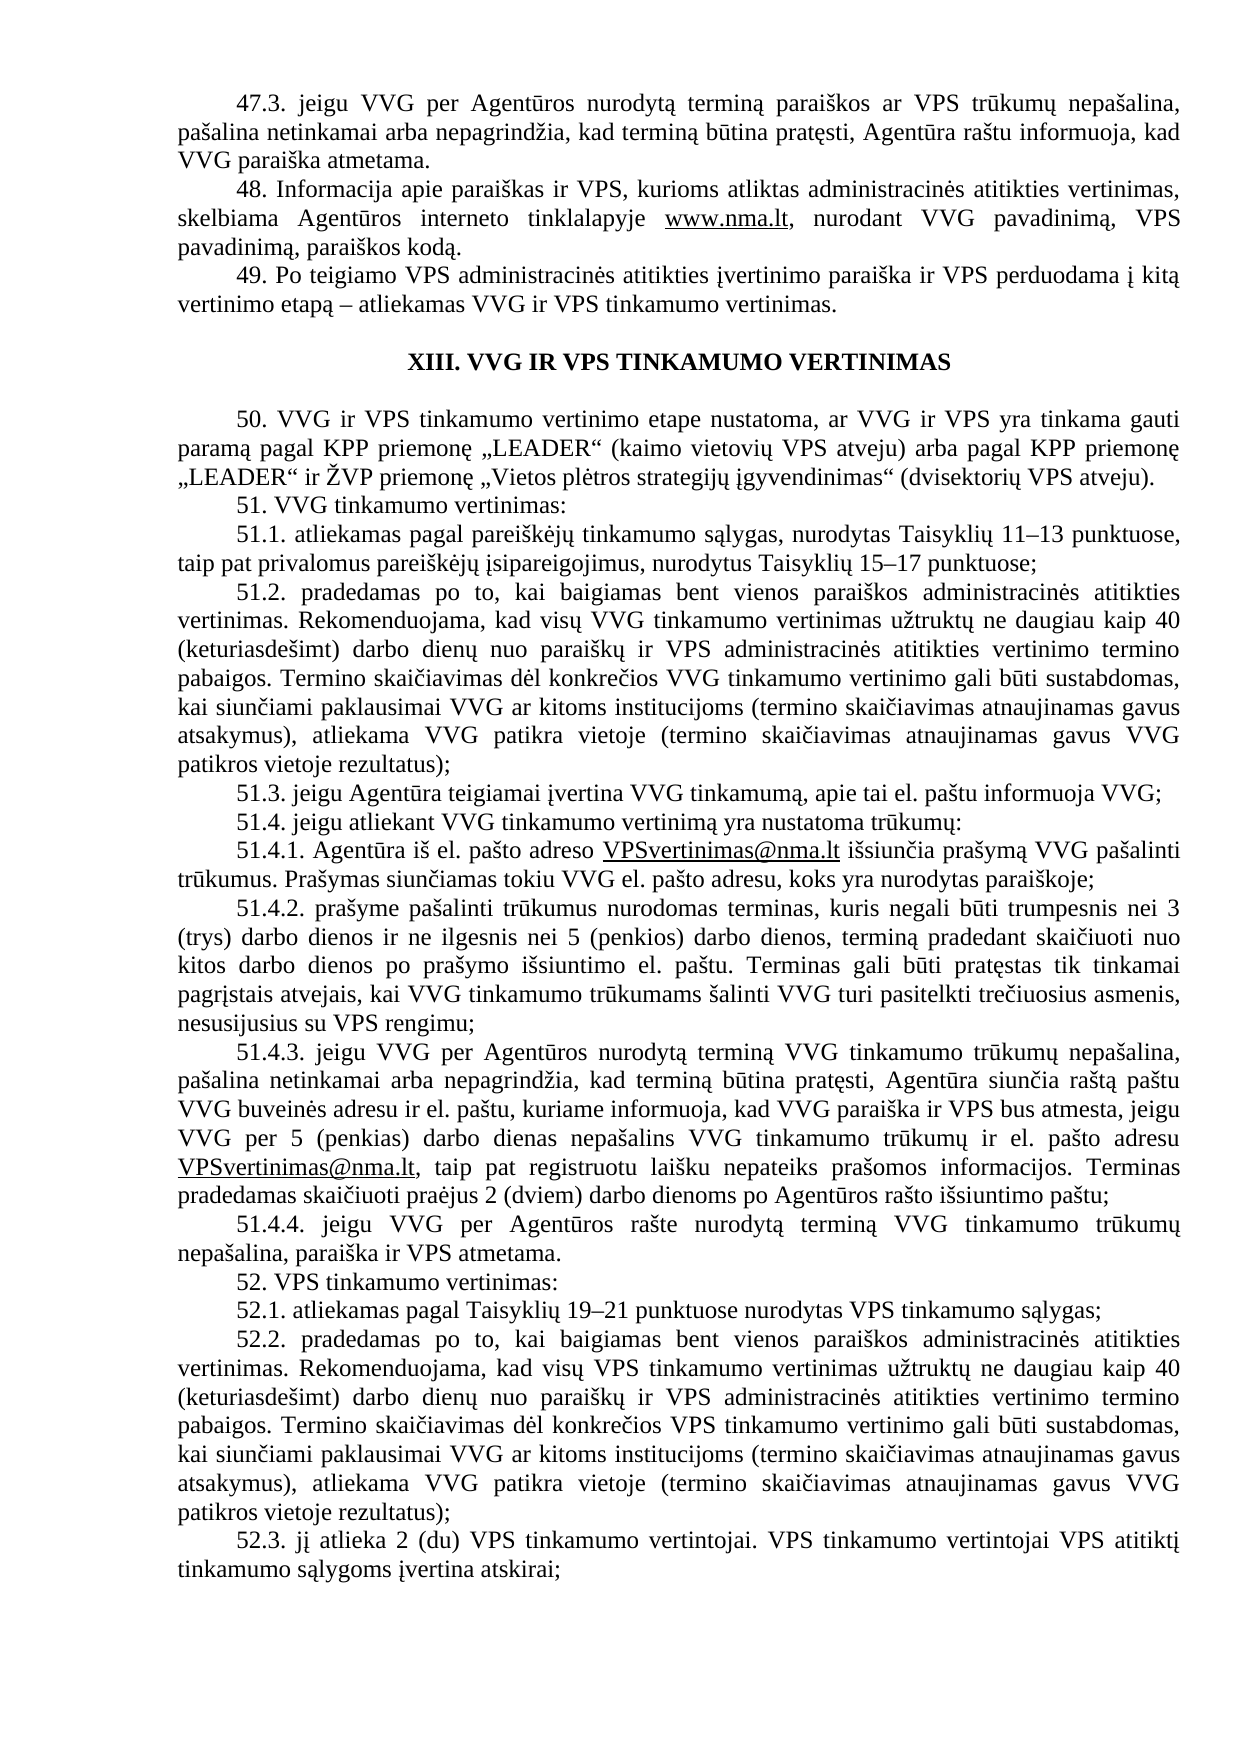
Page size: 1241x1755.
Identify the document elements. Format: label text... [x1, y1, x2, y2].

text 51.2. pradedamas po to, kai baigiamas bent vienos paraiškos administracinės atitikties vertinimas. Rekomenduojama, kad visų VVG tinkamumo vertinimas užtruktų ne daugiau kaip 40 (keturiasdešimt) darbo dienų nuo paraiškų ir VPS administracinės atitikties vertinimo termino pabaigos. Termino skaičiavimas dėl konkrečios VVG tinkamumo vertinimo gali būti sustabdomas, kai siunčiami paklausimai VVG ar kitoms institucijoms (termino skaičiavimas atnaujinamas gavus atsakymus), atliekama VVG patikra vietoje (termino skaičiavimas atnaujinamas gavus VVG patikros vietoje rezultatus); [177, 577, 1181, 778]
text 47.3. jeigu VVG per Agentūros nurodytą terminą paraiškos ar VPS trūkumų nepašalina, pašalina netinkamai arba nepagrindžia, kad terminą būtina pratęsti, Agentūra raštu informuoja, kad VVG paraiška atmetama. [177, 88, 1181, 174]
text 51. VVG tinkamumo vertinimas: [177, 490, 1181, 519]
text 51.4.4. jeigu VVG per Agentūros rašte nurodytą terminą VVG tinkamumo trūkumų nepašalina, paraiška ir VPS atmetama. [177, 1209, 1181, 1267]
text 51.4. jeigu atliekant VVG tinkamumo vertinimą yra nustatoma trūkumų: [177, 807, 1181, 835]
text 52.3. jį atlieka 2 (du) VPS tinkamumo vertintojai. VPS tinkamumo vertintojai VPS atitiktį tinkamumo sąlygoms įvertina atskirai; [177, 1525, 1181, 1583]
text 49. Po teigiamo VPS administracinės atitikties įvertinimo paraiška ir VPS perduodama į kitą vertinimo etapą – atliekamas VVG ir VPS tinkamumo vertinimas. [177, 260, 1181, 318]
text 52.1. atliekamas pagal Taisyklių 19–21 punktuose nurodytas VPS tinkamumo sąlygas; [177, 1295, 1181, 1324]
text 50. VVG ir VPS tinkamumo vertinimo etape nustatoma, ar VVG ir VPS yra tinkama gauti paramą pagal KPP priemonę „LEADER“ (kaimo vietovių VPS atveju) arba pagal KPP priemonę „LEADER“ ir ŽVP priemonę „Vietos plėtros strategijų įgyvendinimas“ (dvisektorių VPS atveju). [177, 404, 1181, 490]
text 48. Informacija apie paraiškas ir VPS, kurioms atliktas administracinės atitikties vertinimas, skelbiama Agentūros interneto tinklalapyje www.nma.lt, nurodant VVG pavadinimą, VPS pavadinimą, paraiškos kodą. [177, 174, 1181, 260]
text 51.4.3. jeigu VVG per Agentūros nurodytą terminą VVG tinkamumo trūkumų nepašalina, pašalina netinkamai arba nepagrindžia, kad terminą būtina pratęsti, Agentūra siunčia raštą paštu VVG buveinės adresu ir el. paštu, kuriame informuoja, kad VVG paraiška ir VPS bus atmesta, jeigu VVG per 5 (penkias) darbo dienas nepašalins VVG tinkamumo trūkumų ir el. pašto adresu VPSvertinimas@nma.lt, taip pat registruotu laišku nepateiks prašomos informacijos. Terminas pradedamas skaičiuoti praėjus 2 (dviem) darbo dienoms po Agentūros rašto išsiuntimo paštu; [177, 1037, 1181, 1209]
text 51.3. jeigu Agentūra teigiamai įvertina VVG tinkamumą, apie tai el. paštu informuoja VVG; [177, 778, 1181, 807]
text 51.4.1. Agentūra iš el. pašto adreso VPSvertinimas@nma.lt išsiunčia prašymą VVG pašalinti trūkumus. Prašymas siunčiamas tokiu VVG el. pašto adresu, koks yra nurodytas paraiškoje; [177, 835, 1181, 893]
text 51.4.2. prašyme pašalinti trūkumus nurodomas terminas, kuris negali būti trumpesnis nei 3 (trys) darbo dienos ir ne ilgesnis nei 5 (penkios) darbo dienos, terminą pradedant skaičiuoti nuo kitos darbo dienos po prašymo išsiuntimo el. paštu. Terminas gali būti pratęstas tik tinkamai pagrįstais atvejais, kai VVG tinkamumo trūkumams šalinti VVG turi pasitelkti trečiuosius asmenis, nesusijusius su VPS rengimu; [177, 893, 1181, 1037]
text 51.1. atliekamas pagal pareiškėjų tinkamumo sąlygas, nurodytas Taisyklių 11–13 punktuose, taip pat privalomus pareiškėjų įsipareigojimus, nurodytus Taisyklių 15–17 punktuose; [177, 519, 1181, 577]
text 52. VPS tinkamumo vertinimas: [177, 1267, 1181, 1295]
text 52.2. pradedamas po to, kai baigiamas bent vienos paraiškos administracinės atitikties vertinimas. Rekomenduojama, kad visų VPS tinkamumo vertinimas užtruktų ne daugiau kaip 40 (keturiasdešimt) darbo dienų nuo paraiškų ir VPS administracinės atitikties vertinimo termino pabaigos. Termino skaičiavimas dėl konkrečios VPS tinkamumo vertinimo gali būti sustabdomas, kai siunčiami paklausimai VVG ar kitoms institucijoms (termino skaičiavimas atnaujinamas gavus atsakymus), atliekama VVG patikra vietoje (termino skaičiavimas atnaujinamas gavus VVG patikros vietoje rezultatus); [177, 1324, 1181, 1525]
text XIII. VVG IR VPS TINKAMUMO VERTINIMAS [177, 347, 1181, 375]
